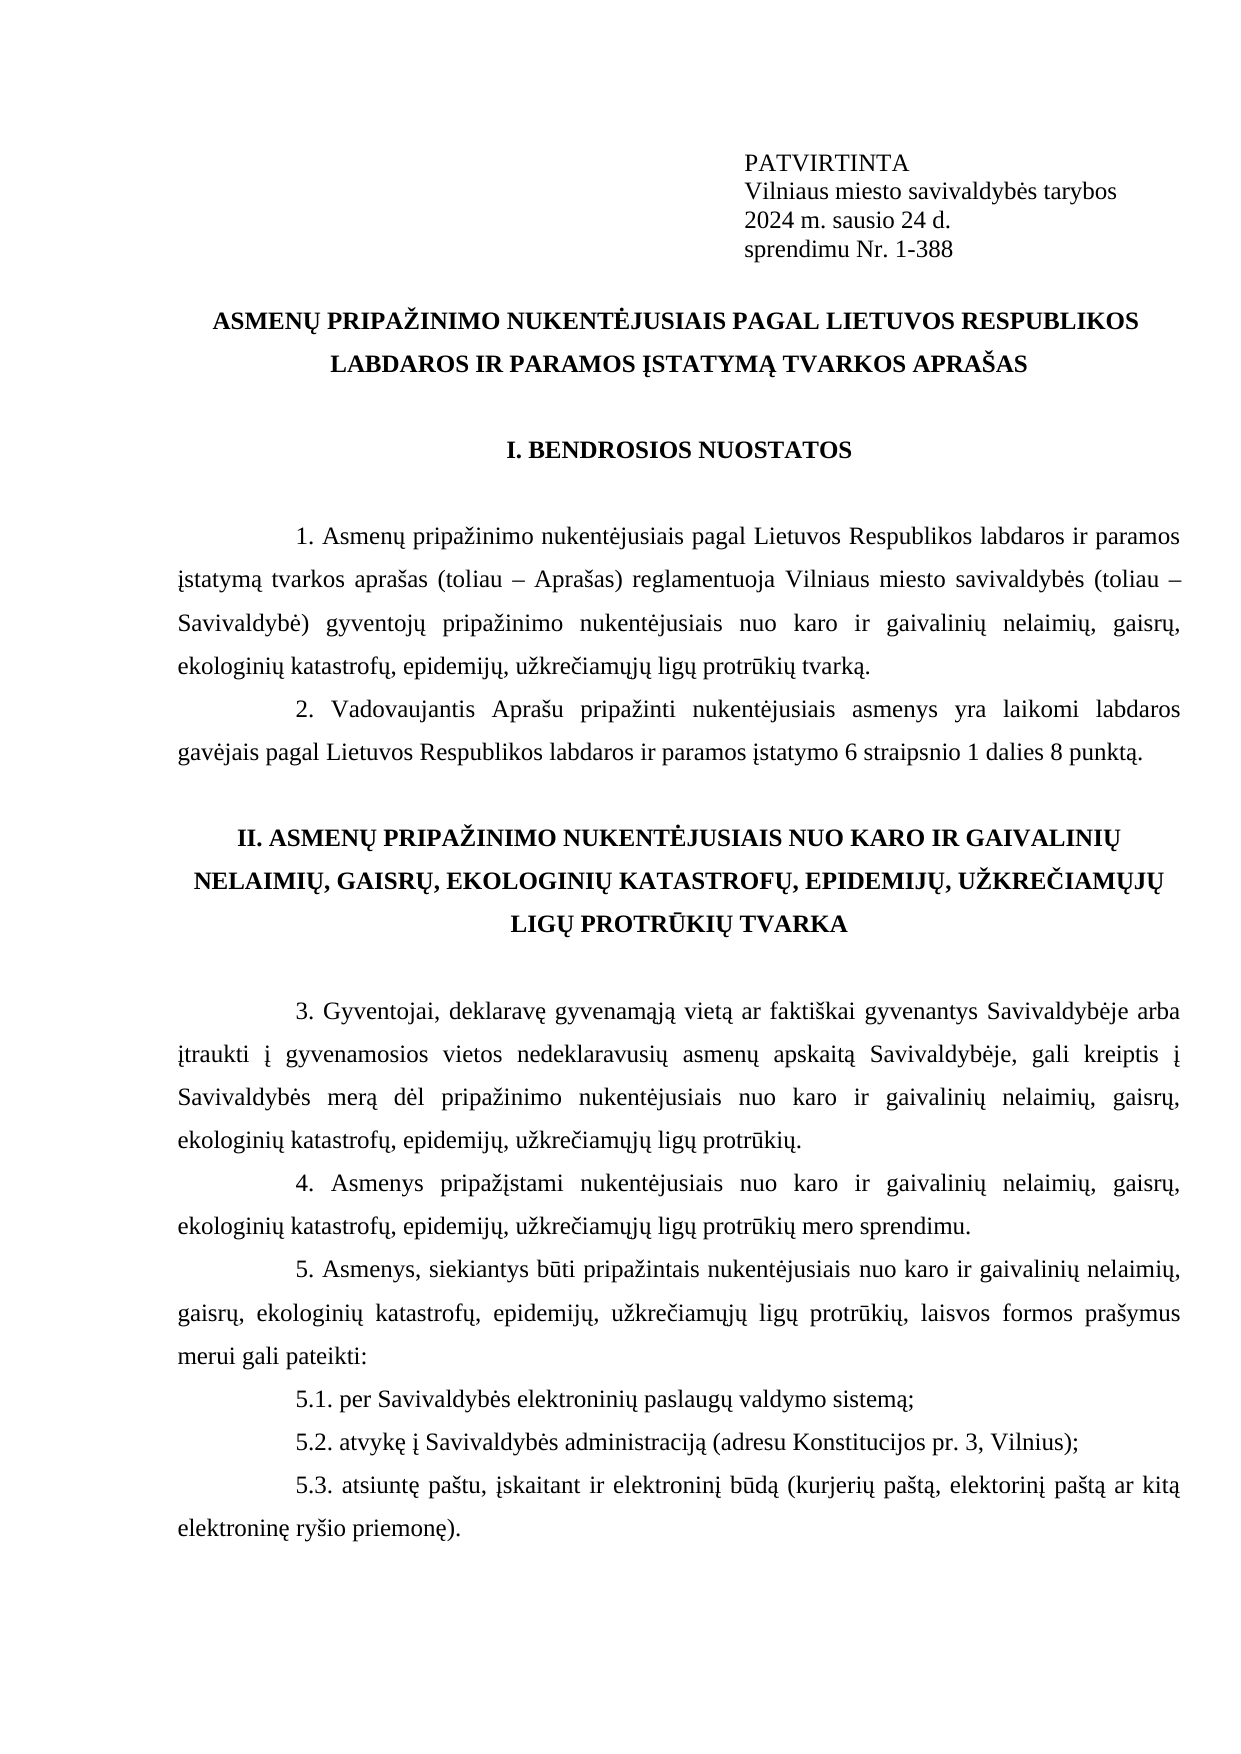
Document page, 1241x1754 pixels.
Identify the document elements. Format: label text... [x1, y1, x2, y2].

text Vilniaus miesto savivaldybės tarybos [177, 176, 1181, 205]
text PATVIRTINTA [177, 148, 1181, 176]
text 3. Gyventojai, deklaravę gyvenamąją vietą ar faktiškai gyvenantys Savivaldybėje arba įtraukti į gyvenamosios vietos nedeklaravusių asmenų apskaitą Savivaldybėje, gali kreiptis į Savivaldybės merą dėl pripažinimo nukentėjusiais nuo karo ir gaivalinių nelaimių, gaisrų, ekologinių katastrofų, epidemijų, užkrečiamųjų ligų protrūkių. [177, 996, 1181, 1154]
text I. BENDROSIOS NUOSTATOS [177, 435, 1181, 464]
text 4. Asmenys pripažįstami nukentėjusiais nuo karo ir gaivalinių nelaimių, gaisrų, ekologinių katastrofų, epidemijų, užkrečiamųjų ligų protrūkių mero sprendimu. [177, 1168, 1181, 1240]
text sprendimu Nr. 1-388 [177, 234, 1181, 263]
text 1. Asmenų pripažinimo nukentėjusiais pagal Lietuvos Respublikos labdaros ir paramos įstatymą tvarkos aprašas (toliau – Aprašas) reglamentuoja Vilniaus miesto savivaldybės (toliau – Savivaldybė) gyventojų pripažinimo nukentėjusiais nuo karo ir gaivalinių nelaimių, gaisrų, ekologinių katastrofų, epidemijų, užkrečiamųjų ligų protrūkių tvarką. [177, 521, 1181, 679]
text 2. Vadovaujantis Aprašu pripažinti nukentėjusiais asmenys yra laikomi labdaros gavėjais pagal Lietuvos Respublikos labdaros ir paramos įstatymo 6 straipsnio 1 dalies 8 punktą. [177, 694, 1181, 766]
text ASMENŲ PRIPAŽINIMO NUKENTĖJUSIAIS PAGAL LIETUVOS RESPUBLIKOS [177, 306, 1181, 334]
text 5.2. atvykę į Savivaldybės administraciją (adresu Konstitucijos pr. 3, Vilnius); [177, 1427, 1181, 1456]
text LABDAROS IR PARAMOS ĮSTATYMĄ TVARKOS APRAŠAS [177, 349, 1181, 378]
text 5.1. per Savivaldybės elektroninių paslaugų valdymo sistemą; [177, 1384, 1181, 1413]
text 2024 m. sausio 24 d. [177, 205, 1181, 234]
text II. ASMENŲ PRIPAŽINIMO NUKENTĖJUSIAIS NUO KARO IR GAIVALINIŲ NELAIMIŲ, GAISRŲ, EKOLOGINIŲ KATASTROFŲ, EPIDEMIJŲ, UŽKREČIAMŲJŲ LIGŲ PROTRŪKIŲ TVARKA [177, 823, 1181, 938]
text 5.3. atsiuntę paštu, įskaitant ir elektroninį būdą (kurjerių paštą, elektorinį paštą ar kitą elektroninę ryšio priemonę). [177, 1470, 1181, 1542]
text 5. Asmenys, siekiantys būti pripažintais nukentėjusiais nuo karo ir gaivalinių nelaimių, gaisrų, ekologinių katastrofų, epidemijų, užkrečiamųjų ligų protrūkių, laisvos formos prašymus merui gali pateikti: [177, 1254, 1181, 1369]
